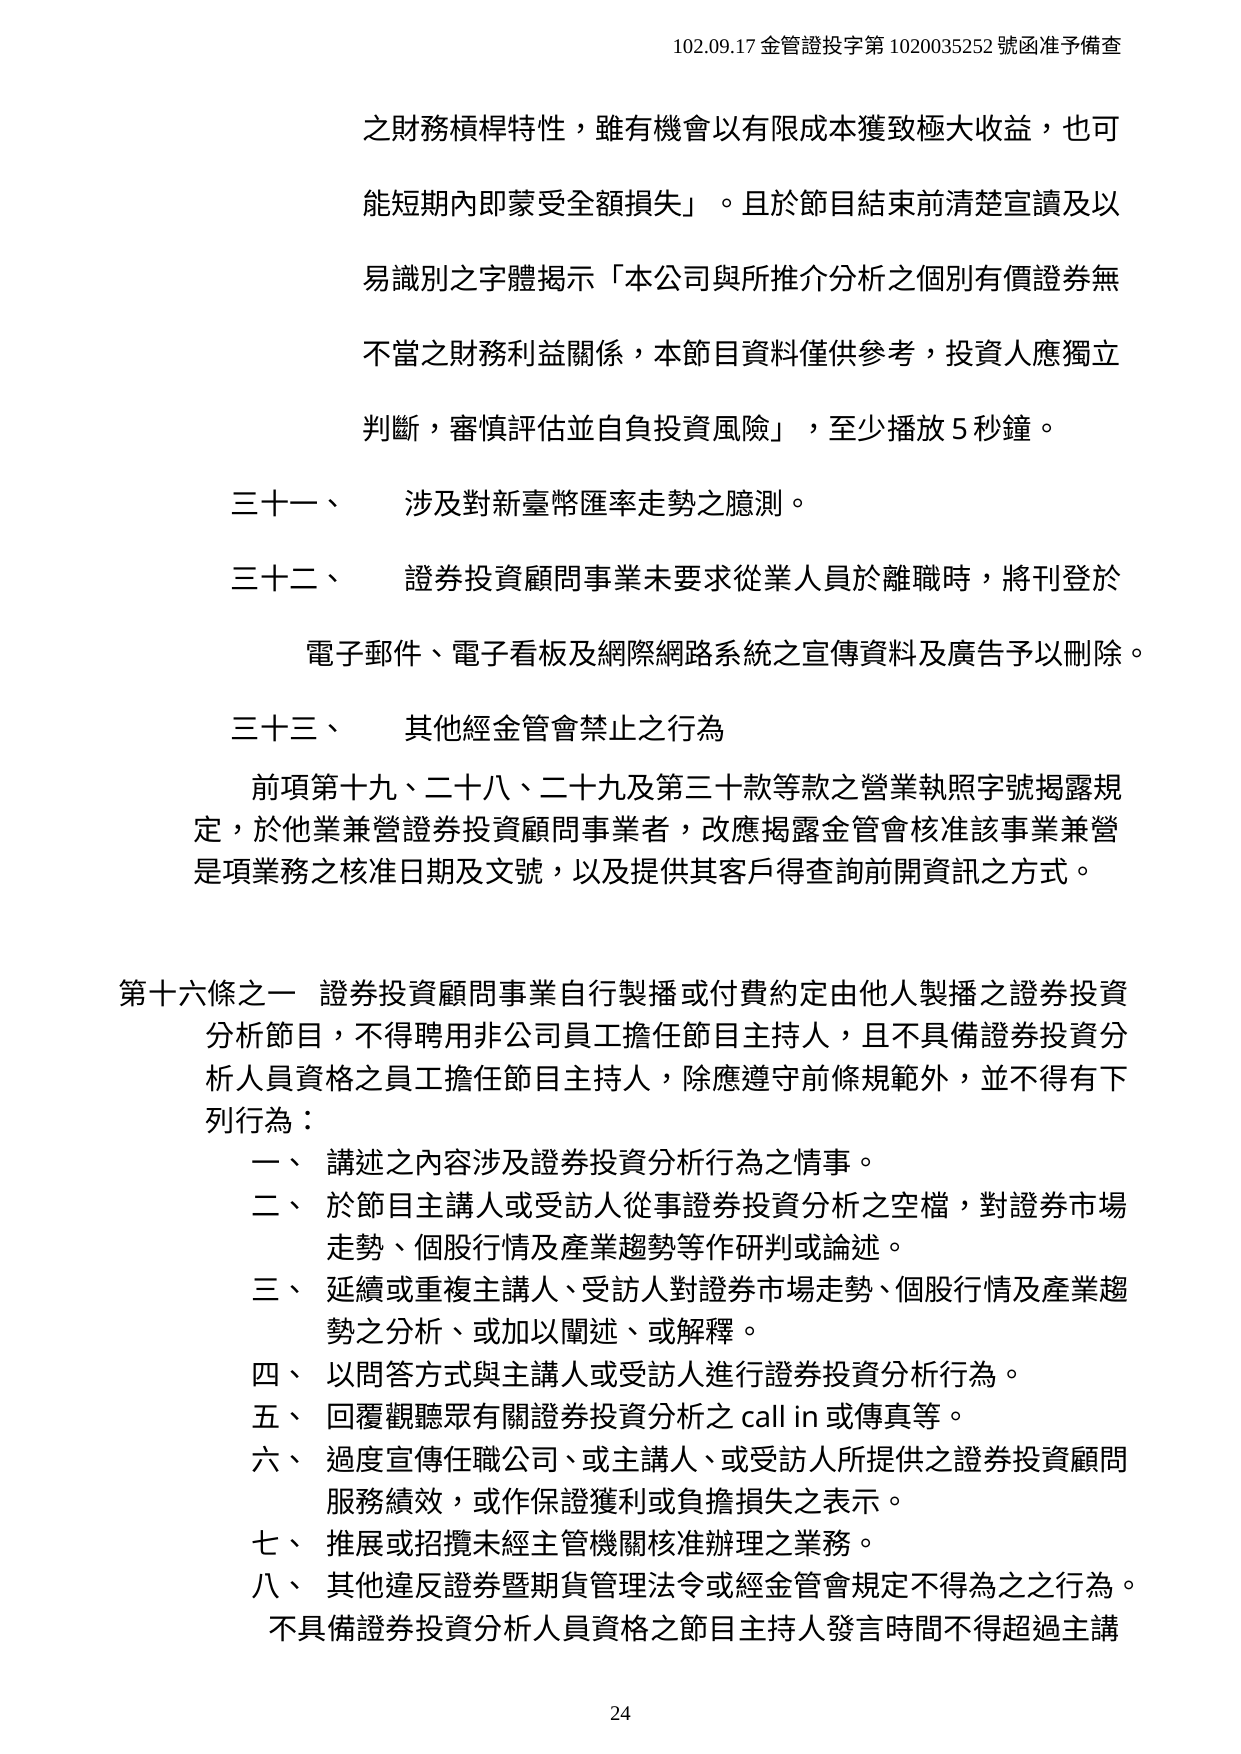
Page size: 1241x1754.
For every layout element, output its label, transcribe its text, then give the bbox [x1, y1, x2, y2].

list 過度宣傳任職公司、或主講人、或受訪人所提供之證券投資顧問服務績效，或作保證獲利或負擔損失之表示。 [251, 1436, 1128, 1521]
text 第十六條之一 證券投資顧問事業自行製播或付費約定由他人製播之證券投資分析節目，不得聘用非公司員工擔任節目主持人，且不具備證券投資分析人員資格之員工擔任節目主持人，除應遵守前條規範外，並不得有下列行為： [118, 971, 1128, 1140]
list 於節目主講人或受訪人從事證券投資分析之空檔，對證券市場走勢、個股行情及產業趨勢等作研判或論述。 [251, 1182, 1128, 1267]
list 其他經金管會禁止之行為 [231, 689, 1122, 764]
text 不具備證券投資分析人員資格之節目主持人發言時間不得超過主講 [206, 1605, 1122, 1647]
list 講述之內容涉及證券投資分析行為之情事。 [251, 1140, 1128, 1182]
list 以問答方式與主講人或受訪人進行證券投資分析行為。 [251, 1351, 1128, 1394]
list 延續或重複主講人、受訪人對證券市場走勢、個股行情及產業趨勢之分析、或加以闡述、或解釋。 [251, 1267, 1128, 1351]
list 涉及對新臺幣匯率走勢之臆測。 [231, 464, 1122, 539]
list 證券投資顧問事業未要求從業人員於離職時，將刊登於電子郵件、電子看板及網際網路系統之宣傳資料及廣告予以刪除。 [231, 539, 1122, 689]
text 前項第十九、二十八、二十九及第三十款等款之營業執照字號揭露規定，於他業兼營證券投資顧問事業者，改應揭露金管會核准該事業兼營是項業務之核准日期及文號，以及提供其客戶得查詢前開資訊之方式。 [193, 764, 1122, 891]
list 回覆觀聽眾有關證券投資分析之call in或傳真等。 [251, 1394, 1128, 1436]
list 之財務槓桿特性，雖有機會以有限成本獲致極大收益，也可能短期內即蒙受全額損失」。且於節目結束前清楚宣讀及以易識別之字體揭示「本公司與所推介分析之個別有價證券無不當之財務利益關係，本節目資料僅供參考，投資人應獨立判斷，審慎評估並自負投資風險」，至少播放5秒鐘。 [231, 89, 1122, 464]
list 其他違反證券暨期貨管理法令或經金管會規定不得為之之行為。 [251, 1563, 1128, 1605]
list 推展或招攬未經主管機關核准辦理之業務。 [251, 1521, 1128, 1563]
